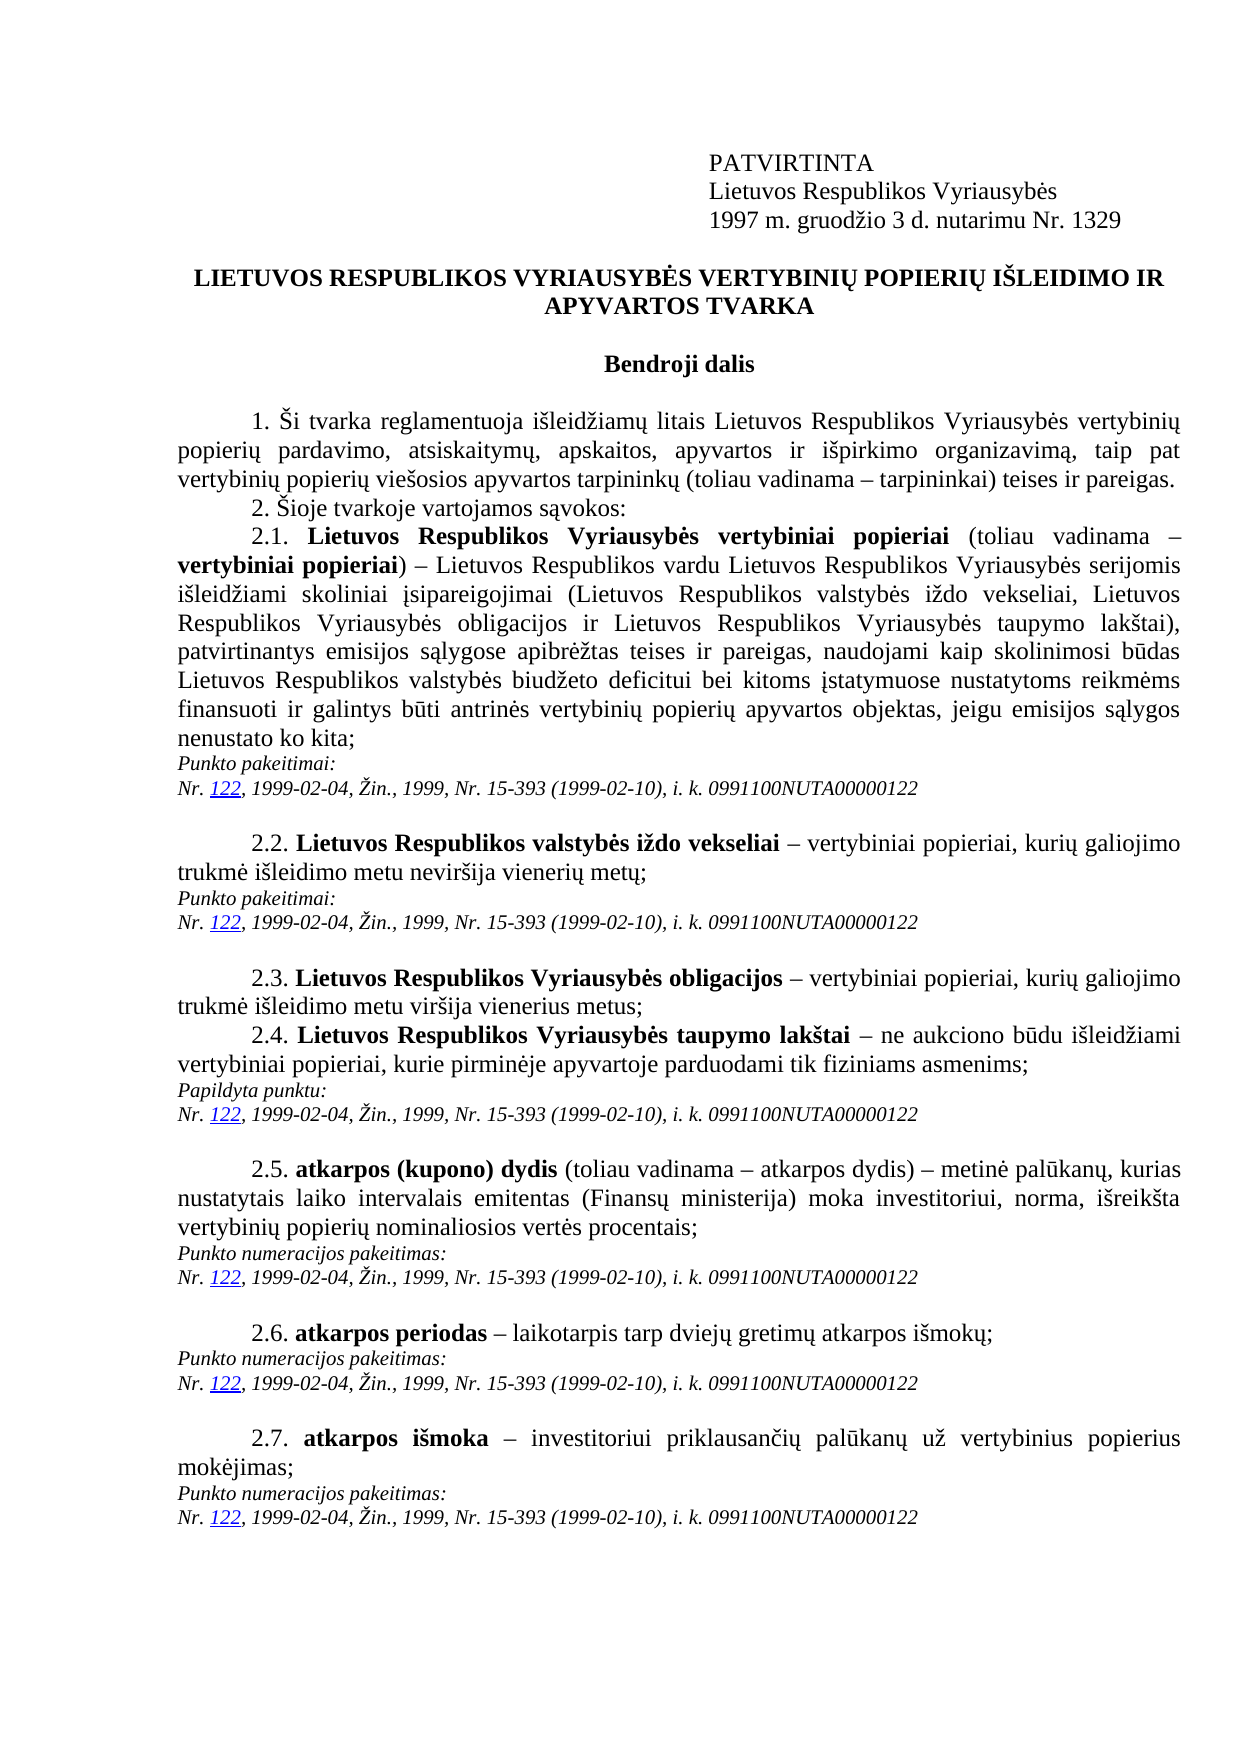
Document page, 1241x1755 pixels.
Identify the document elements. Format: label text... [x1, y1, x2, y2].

text Bendroji dalis [177, 349, 1181, 378]
text 2. Šioje tvarkoje vartojamos sąvokos: [177, 493, 1181, 521]
text Nr. 122, 1999-02-04, Žin., 1999, Nr. 15-393 (1999-02-10), i. k. 0991100NUTA00000122 [177, 1265, 1181, 1289]
text Nr. 122, 1999-02-04, Žin., 1999, Nr. 15-393 (1999-02-10), i. k. 0991100NUTA00000122 [177, 910, 1181, 934]
text 2.5. atkarpos (kupono) dydis (toliau vadinama – atkarpos dydis) – metinė palūkanų, kurias nustatytais laiko intervalais emitentas (Finansų ministerija) moka investitoriui, norma, išreikšta vertybinių popierių nominaliosios vertės procentais; [177, 1154, 1181, 1241]
text Papildyta punktu: [177, 1078, 1181, 1102]
text 1997 m. gruodžio 3 d. nutarimu Nr. 1329 [177, 205, 1181, 234]
text Nr. 122, 1999-02-04, Žin., 1999, Nr. 15-393 (1999-02-10), i. k. 0991100NUTA00000122 [177, 1505, 1181, 1529]
text 2.3. Lietuvos Respublikos Vyriausybės obligacijos – vertybiniai popieriai, kurių galiojimo trukmė išleidimo metu viršija vienerius metus; [177, 963, 1181, 1020]
text PATVIRTINTA [177, 148, 1181, 176]
text Nr. 122, 1999-02-04, Žin., 1999, Nr. 15-393 (1999-02-10), i. k. 0991100NUTA00000122 [177, 775, 1181, 799]
text 2.6. atkarpos periodas – laikotarpis tarp dviejų gretimų atkarpos išmokų; [177, 1318, 1181, 1346]
text 2.1. Lietuvos Respublikos Vyriausybės vertybiniai popieriai (toliau vadinama – vertybiniai popieriai) – Lietuvos Respublikos vardu Lietuvos Respublikos Vyriausybės serijomis išleidžiami skoliniai įsipareigojimai (Lietuvos Respublikos valstybės iždo vekseliai, Lietuvos Respublikos Vyriausybės obligacijos ir Lietuvos Respublikos Vyriausybės taupymo lakštai), patvirtinantys emisijos sąlygose apibrėžtas teises ir pareigas, naudojami kaip skolinimosi būdas Lietuvos Respublikos valstybės biudžeto deficitui bei kitoms įstatymuose nustatytoms reikmėms finansuoti ir galintys būti antrinės vertybinių popierių apyvartos objektas, jeigu emisijos sąlygos nenustato ko kita; [177, 521, 1181, 751]
text Punkto numeracijos pakeitimas: [177, 1346, 1181, 1370]
text Punkto pakeitimai: [177, 886, 1181, 910]
text Nr. 122, 1999-02-04, Žin., 1999, Nr. 15-393 (1999-02-10), i. k. 0991100NUTA00000122 [177, 1370, 1181, 1394]
text 2.7. atkarpos išmoka – investitoriui priklausančių palūkanų už vertybinius popierius mokėjimas; [177, 1423, 1181, 1481]
text 2.2. Lietuvos Respublikos valstybės iždo vekseliai – vertybiniai popieriai, kurių galiojimo trukmė išleidimo metu neviršija vienerių metų; [177, 828, 1181, 886]
text Punkto numeracijos pakeitimas: [177, 1481, 1181, 1505]
text Punkto pakeitimai: [177, 751, 1181, 775]
text Nr. 122, 1999-02-04, Žin., 1999, Nr. 15-393 (1999-02-10), i. k. 0991100NUTA00000122 [177, 1102, 1181, 1126]
text LIETUVOS RESPUBLIKOS VYRIAUSYBĖS VERTYBINIŲ POPIERIŲ IŠLEIDIMO IR APYVARTOS TVARKA [177, 263, 1181, 320]
text 1. Ši tvarka reglamentuoja išleidžiamų litais Lietuvos Respublikos Vyriausybės vertybinių popierių pardavimo, atsiskaitymų, apskaitos, apyvartos ir išpirkimo organizavimą, taip pat vertybinių popierių viešosios apyvartos tarpininkų (toliau vadinama – tarpininkai) teises ir pareigas. [177, 406, 1181, 493]
text Lietuvos Respublikos Vyriausybės [177, 176, 1181, 205]
text Punkto numeracijos pakeitimas: [177, 1241, 1181, 1265]
text 2.4. Lietuvos Respublikos Vyriausybės taupymo lakštai – ne aukciono būdu išleidžiami vertybiniai popieriai, kurie pirminėje apyvartoje parduodami tik fiziniams asmenims; [177, 1020, 1181, 1078]
